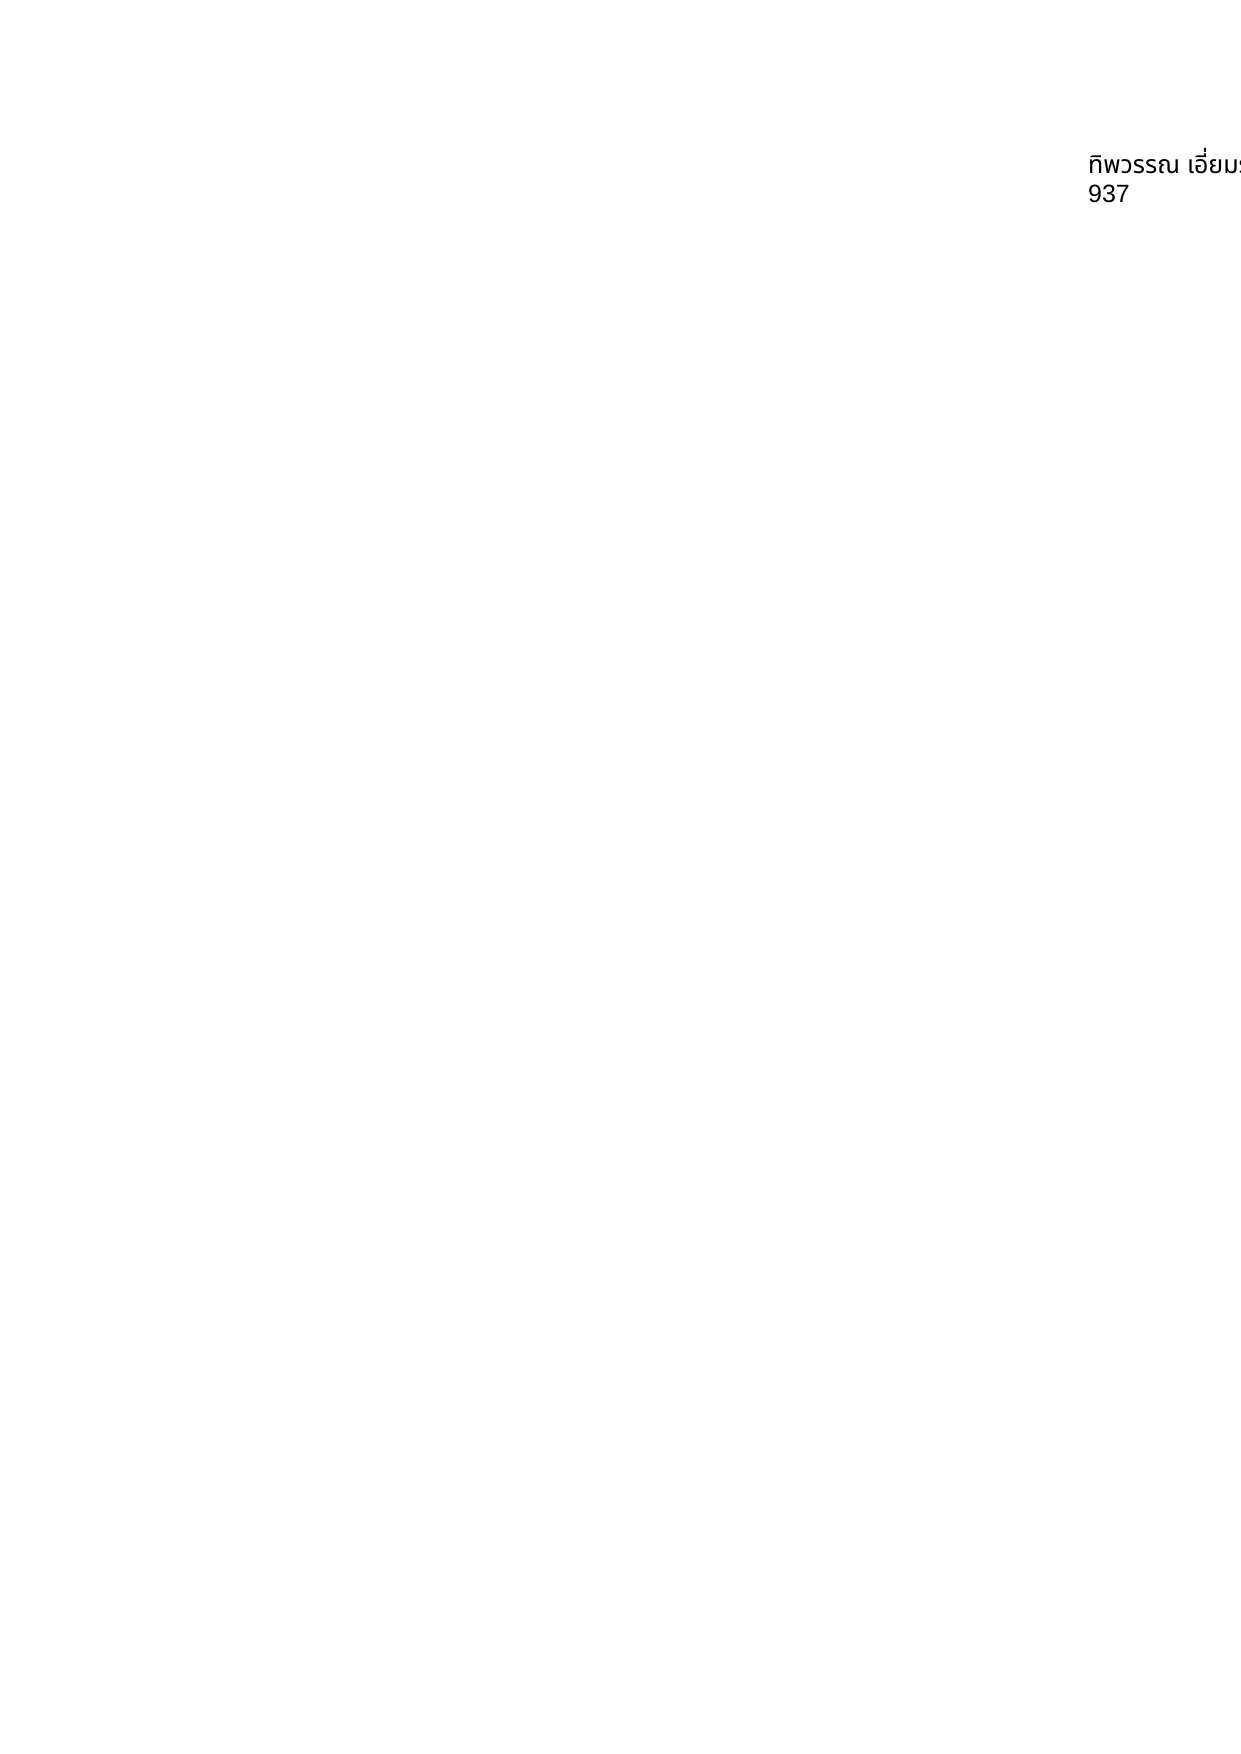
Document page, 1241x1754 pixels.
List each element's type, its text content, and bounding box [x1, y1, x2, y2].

text ทิพวรรณ เอี่ยมรักษา . (2547). รูปแบบการพัฒนาพฤติกรรมประชาธิปไตยด้านคารวธรรมของนักเรียนโรงเรียนวัดกก กรุงเทพมหานคร. มหาวิทยาลัยราชภัฏบ้านสมเด็จเจ้าพระยา. สำนักวิทยบริการและเทคโนโลยีสารสนเทศ, คลังข้อมูลดิจิทัล สำนักวิทยบริการและเทคโนโลยีสารสนเทศ, accessed January 14, 2026, http://202.29.54.157/s/library/item/937 [1088, 150, 1240, 207]
